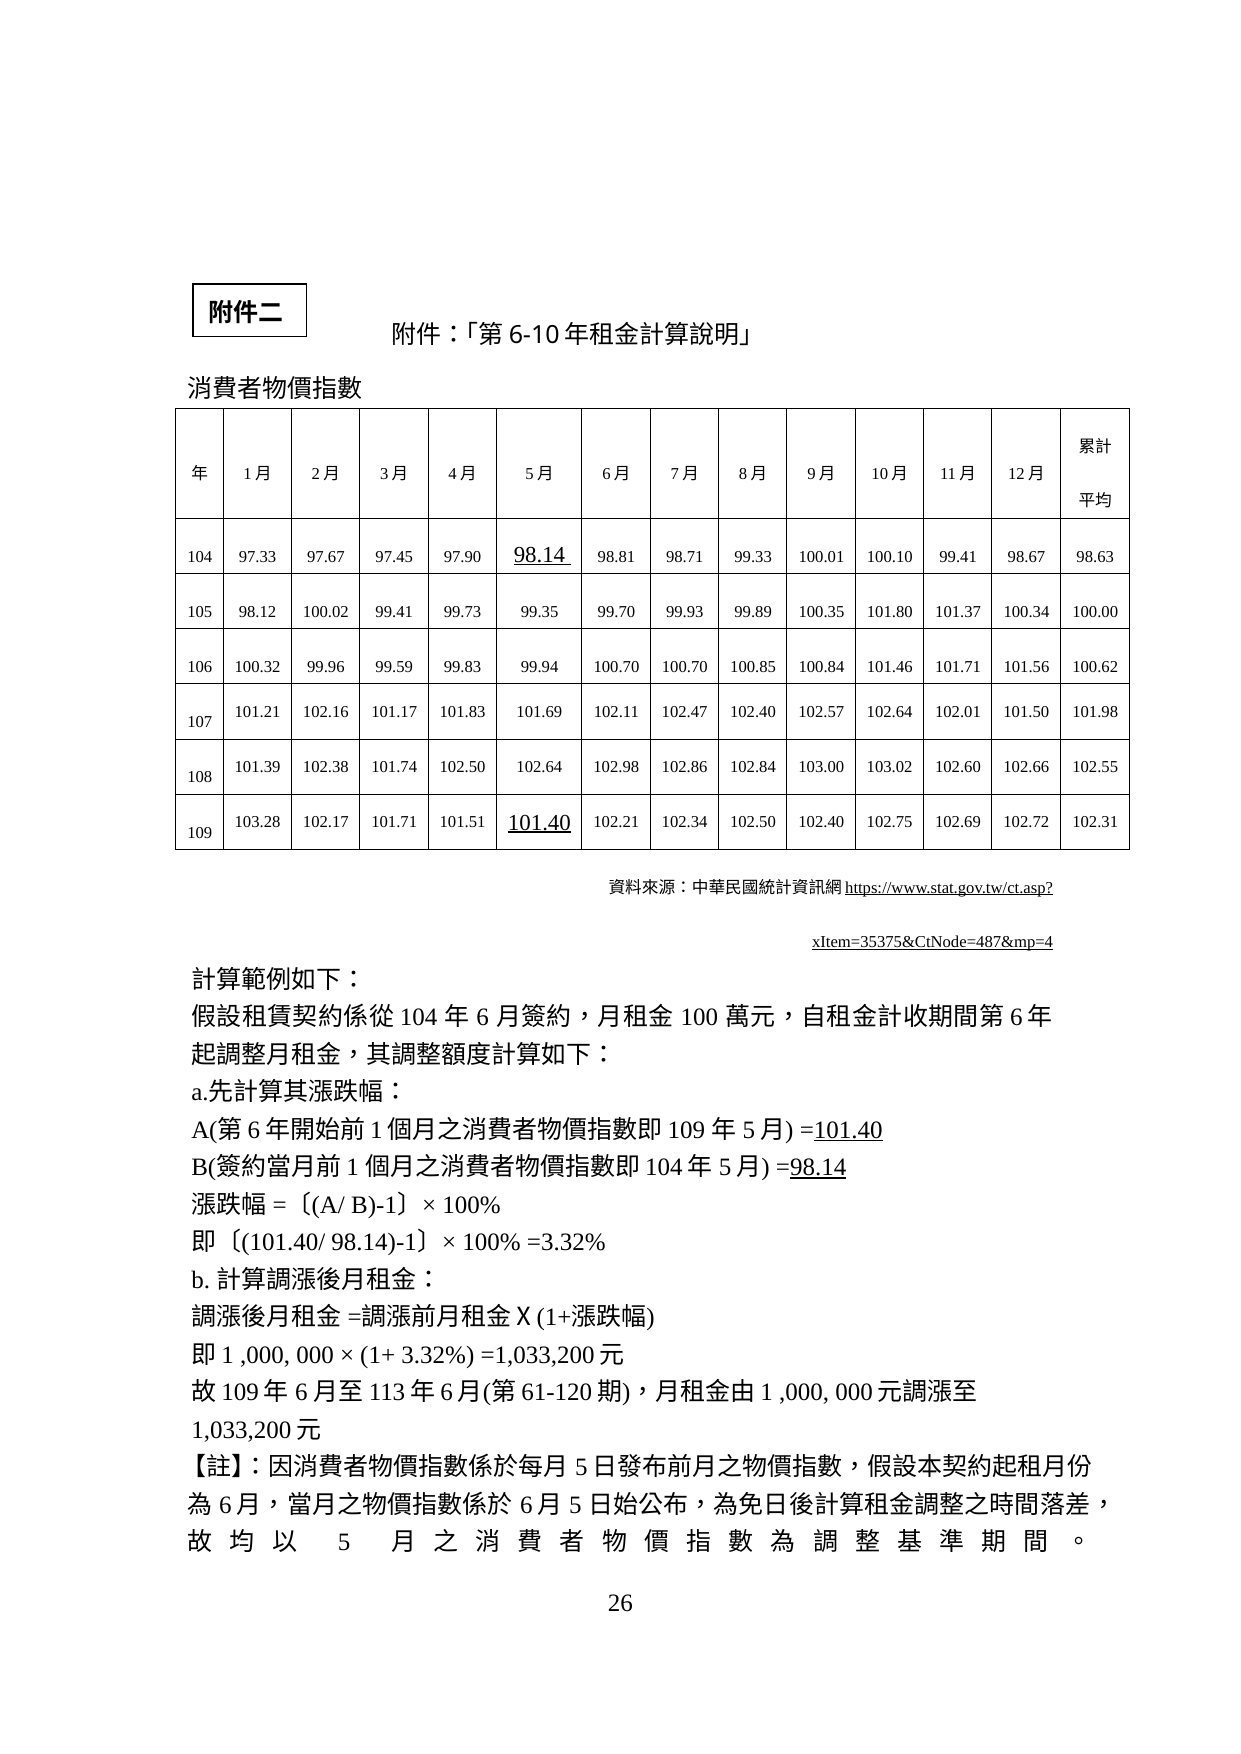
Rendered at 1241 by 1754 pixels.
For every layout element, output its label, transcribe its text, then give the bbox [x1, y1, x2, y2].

table_cell 101.69 [497, 684, 581, 738]
table_cell 101.37 [924, 574, 991, 628]
table_cell 102.40 [719, 684, 786, 738]
table_cell 100.70 [582, 629, 650, 683]
table_header 2月 [292, 409, 359, 518]
table_cell 99.89 [719, 574, 786, 628]
table_cell 101.71 [924, 629, 991, 683]
table_cell 102.57 [787, 684, 855, 738]
table_cell 100.35 [787, 574, 855, 628]
table_header 5月 [497, 409, 581, 518]
table_cell 103.02 [856, 740, 923, 794]
table_header 年 [176, 409, 223, 518]
table_cell 99.96 [292, 629, 359, 683]
table_cell 102.40 [787, 795, 855, 849]
table_cell 101.21 [224, 684, 291, 738]
table_cell 102.60 [924, 740, 991, 794]
table_cell 100.84 [787, 629, 855, 683]
table_cell 102.31 [1061, 795, 1129, 849]
text 附件：「第6-10年租金計算說明」 [391, 300, 1053, 354]
table_cell 102.38 [292, 740, 359, 794]
table_cell 99.41 [924, 519, 991, 573]
text 假設租賃契約係從104 年 6 月簽約，月租金 100 萬元，自租金計收期間第6年起調整月租金，其調整額度計算如下： [191, 996, 1053, 1071]
text 資料來源：中華民國統計資訊網https://www.stat.gov.tw/ct.asp?xItem=35375&CtNode=487&mp=4 [391, 850, 1053, 958]
text 消費者物價指數 [187, 354, 1053, 408]
text 即〔(101.40/ 98.14)-1〕× 100% =3.32% [191, 1221, 1053, 1258]
table_cell 103.28 [224, 795, 291, 849]
table_header 11月 [924, 409, 991, 518]
table_cell 97.67 [292, 519, 359, 573]
table_cell 98.67 [992, 519, 1060, 573]
table_cell 107 [176, 684, 223, 738]
table_cell 98.71 [651, 519, 718, 573]
table_cell 102.69 [924, 795, 991, 849]
table_cell 97.33 [224, 519, 291, 573]
table_cell 101.98 [1061, 684, 1129, 738]
table_cell 100.02 [292, 574, 359, 628]
table_cell 101.17 [360, 684, 428, 738]
text 計算範例如下： [191, 958, 1053, 996]
table_cell 102.11 [582, 684, 650, 738]
table_cell 101.56 [992, 629, 1060, 683]
table_header 8月 [719, 409, 786, 518]
text b. 計算調漲後月租金： [191, 1258, 1053, 1296]
table_cell 98.12 [224, 574, 291, 628]
table_cell 102.01 [924, 684, 991, 738]
table_cell 102.17 [292, 795, 359, 849]
text 調漲後月租金 =調漲前月租金Ⅹ(1+漲跌幅) [191, 1296, 1053, 1333]
table_cell 106 [176, 629, 223, 683]
text a.先計算其漲跌幅： [191, 1071, 1053, 1108]
table_header 9月 [787, 409, 855, 518]
table_cell 99.93 [651, 574, 718, 628]
text 故109年 6 月至113年6月(第61-120期)，月租金由1 ,000, 000元調漲至1,033,200元 [191, 1371, 1053, 1446]
table_cell 100.34 [992, 574, 1060, 628]
table_cell 99.59 [360, 629, 428, 683]
table_cell 100.10 [856, 519, 923, 573]
table_cell 98.14 [497, 519, 581, 573]
table_cell 99.70 [582, 574, 650, 628]
table_cell 98.81 [582, 519, 650, 573]
text B(簽約當月前1 個月之消費者物價指數即104年 5月) =98.14 [191, 1146, 1053, 1183]
table_cell 109 [176, 795, 223, 849]
text 附件二 [208, 292, 291, 328]
table_cell 101.51 [429, 795, 496, 849]
table_cell 102.84 [719, 740, 786, 794]
table_cell 99.41 [360, 574, 428, 628]
table_cell 100.01 [787, 519, 855, 573]
table_cell 102.55 [1061, 740, 1129, 794]
table_cell 105 [176, 574, 223, 628]
table_cell 102.64 [856, 684, 923, 738]
table_cell 99.94 [497, 629, 581, 683]
table_cell 108 [176, 740, 223, 794]
text 即1 ,000, 000 × (1+ 3.32%) =1,033,200元 [191, 1333, 1053, 1371]
table_cell 102.64 [497, 740, 581, 794]
table_cell 102.72 [992, 795, 1060, 849]
table_cell 100.85 [719, 629, 786, 683]
text A(第6年開始前1個月之消費者物價指數即109 年 5月) =101.40 [191, 1108, 1053, 1146]
table_header 累計平均 [1061, 409, 1129, 518]
table_cell 101.71 [360, 795, 428, 849]
table_cell 102.50 [429, 740, 496, 794]
table_cell 102.16 [292, 684, 359, 738]
table_cell 100.00 [1061, 574, 1129, 628]
table_cell 102.34 [651, 795, 718, 849]
table_cell 101.40 [497, 795, 581, 849]
table_header 10月 [856, 409, 923, 518]
table_header 12月 [992, 409, 1060, 518]
table_cell 102.86 [651, 740, 718, 794]
table_cell 102.21 [582, 795, 650, 849]
table_cell 97.90 [429, 519, 496, 573]
table_cell 102.75 [856, 795, 923, 849]
text 漲跌幅 =〔(A/ B)-1〕× 100% [191, 1183, 1053, 1221]
table_cell 104 [176, 519, 223, 573]
table_cell 101.80 [856, 574, 923, 628]
table_cell 101.46 [856, 629, 923, 683]
table_cell 99.73 [429, 574, 496, 628]
table_header 1月 [224, 409, 291, 518]
table_cell 97.45 [360, 519, 428, 573]
table_header 4月 [429, 409, 496, 518]
table_cell 103.00 [787, 740, 855, 794]
table_header 6月 [582, 409, 650, 518]
table_cell 101.74 [360, 740, 428, 794]
table_cell 100.62 [1061, 629, 1129, 683]
table_cell 102.98 [582, 740, 650, 794]
table_cell 100.70 [651, 629, 718, 683]
table_header 7月 [651, 409, 718, 518]
table_header 3月 [360, 409, 428, 518]
text [194, 285, 306, 336]
table_cell 101.83 [429, 684, 496, 738]
table_cell 102.47 [651, 684, 718, 738]
table_cell 102.66 [992, 740, 1060, 794]
table_cell 101.50 [992, 684, 1060, 738]
table_cell 101.39 [224, 740, 291, 794]
table_cell 102.50 [719, 795, 786, 849]
table_cell 99.33 [719, 519, 786, 573]
table_cell 98.63 [1061, 519, 1129, 573]
text 【註】：因消費者物價指數係於每月 5日發布前月之物價指數，假設本契約起租月份為 6月，當月之物價指數係於 6月 5 日始公布，為免日後計算租金調整之時間落差，故均以 5 月之消費者物價指數為調整基準期間。 [187, 1446, 1092, 1558]
table_cell 100.32 [224, 629, 291, 683]
table_cell 99.35 [497, 574, 581, 628]
table_cell 99.83 [429, 629, 496, 683]
